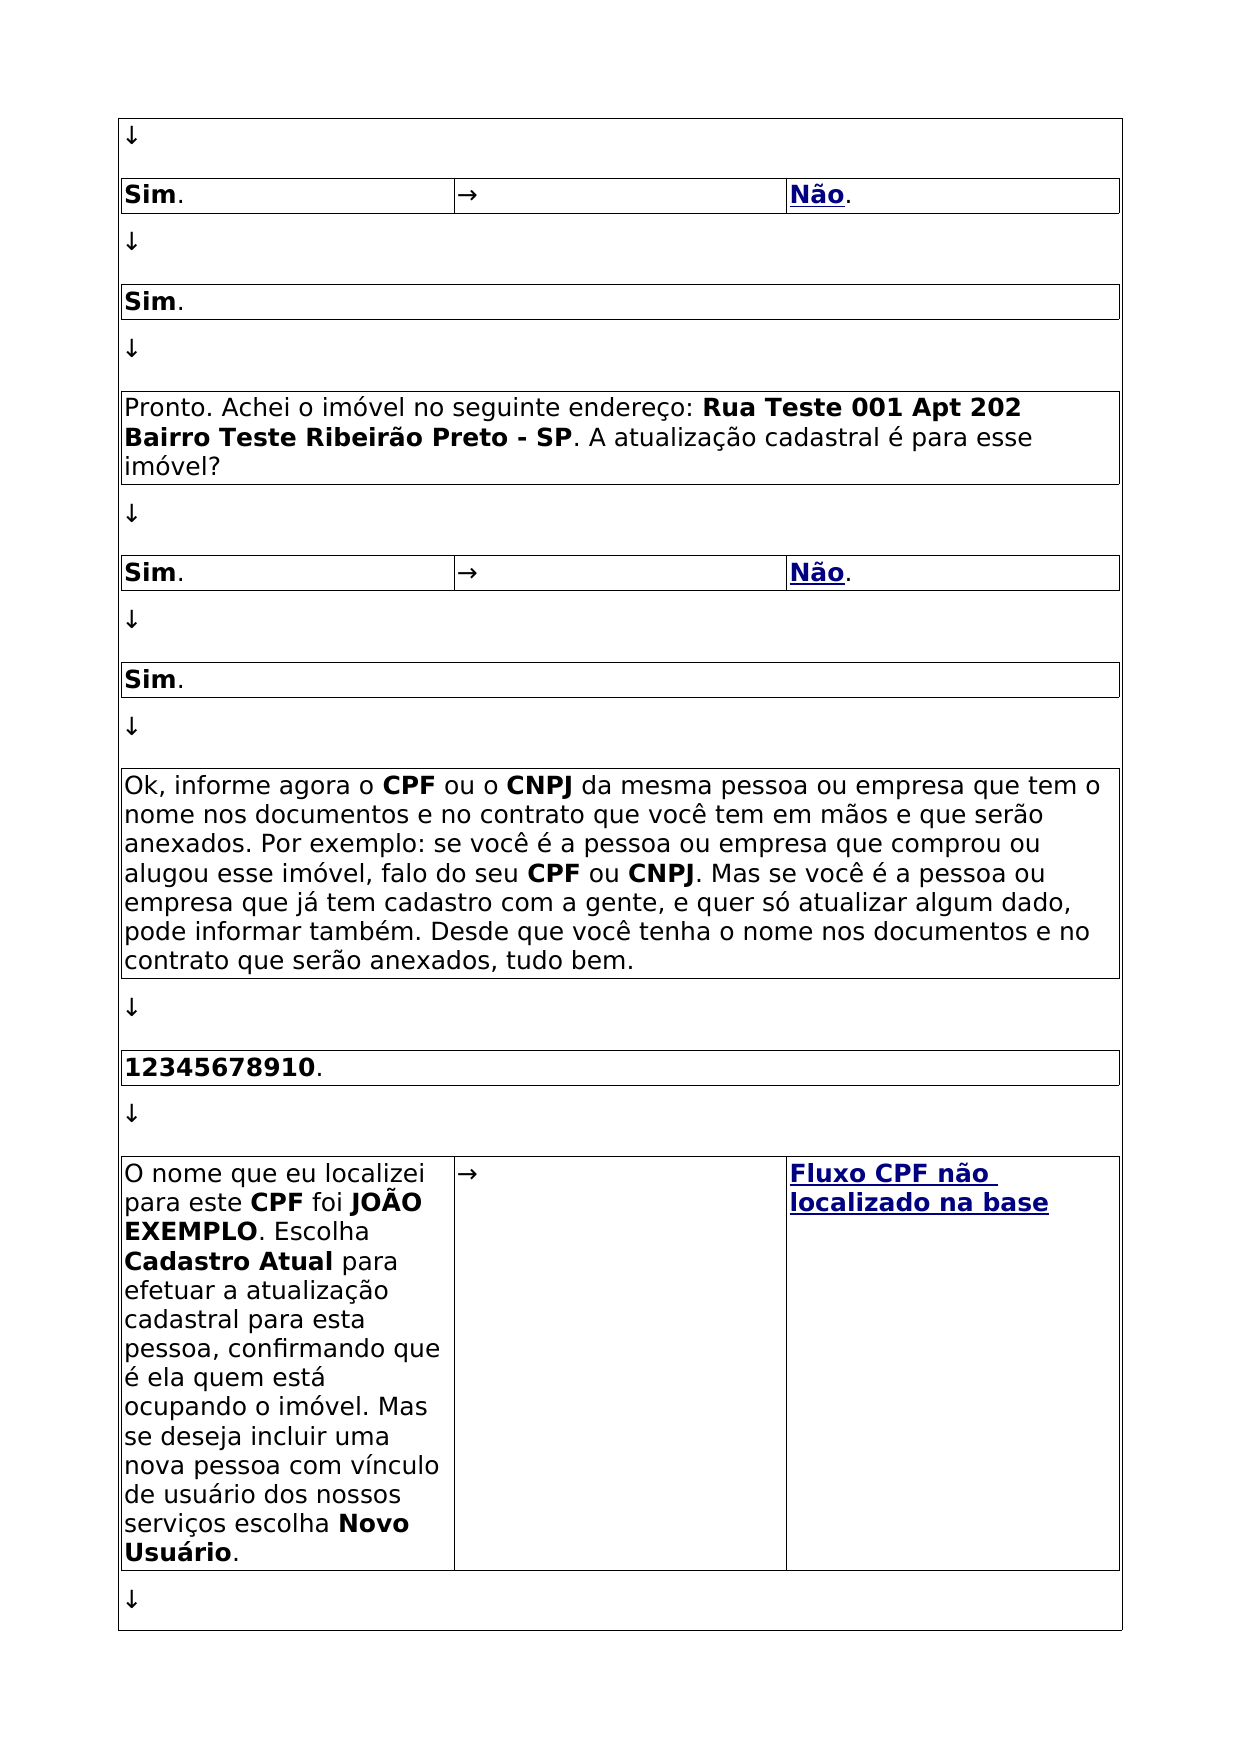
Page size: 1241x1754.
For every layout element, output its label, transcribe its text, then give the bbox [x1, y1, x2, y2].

table_header 12345678910. [122, 1051, 1119, 1085]
table_header → [455, 179, 786, 213]
table_header ↓ ↓ ↓ ↓ ↓ ↓ ↓ ↓ ↓ [119, 119, 1122, 1630]
table_header Sim. [122, 663, 1119, 697]
table_header Sim. [122, 179, 454, 213]
table_header Não. [787, 179, 1119, 213]
table_header O nome que eu localizei para este CPF foi JOÃO EXEMPLO. Escolha Cadastro Atual para efetuar a atualização cadastral para esta pessoa, confirmando que é ela quem está ocupando o imóvel. Mas se deseja incluir uma nova pessoa com vínculo de usuário dos nossos serviços escolha Novo Usuário. [122, 1157, 454, 1570]
table_header Fluxo CPF não localizado na base [787, 1157, 1119, 1570]
table_header Não. [787, 556, 1119, 590]
table_header Ok, informe agora o CPF ou o CNPJ da mesma pessoa ou empresa que tem o nome nos documentos e no contrato que você tem em mãos e que serão anexados. Por exemplo: se você é a pessoa ou empresa que comprou ou alugou esse imóvel, falo do seu CPF ou CNPJ. Mas se você é a pessoa ou empresa que já tem cadastro com a gente, e quer só atualizar algum dado, pode informar também. Desde que você tenha o nome nos documentos e no contrato que serão anexados, tudo bem. [122, 769, 1119, 978]
table_header → [455, 556, 786, 590]
table_header Sim. [122, 556, 454, 590]
table_header Sim. [122, 285, 1119, 319]
table_header → [455, 1157, 786, 1570]
table_header Pronto. Achei o imóvel no seguinte endereço: Rua Teste 001 Apt 202 Bairro Teste Ribeirão Preto - SP. A atualização cadastral é para esse imóvel? [122, 392, 1119, 484]
